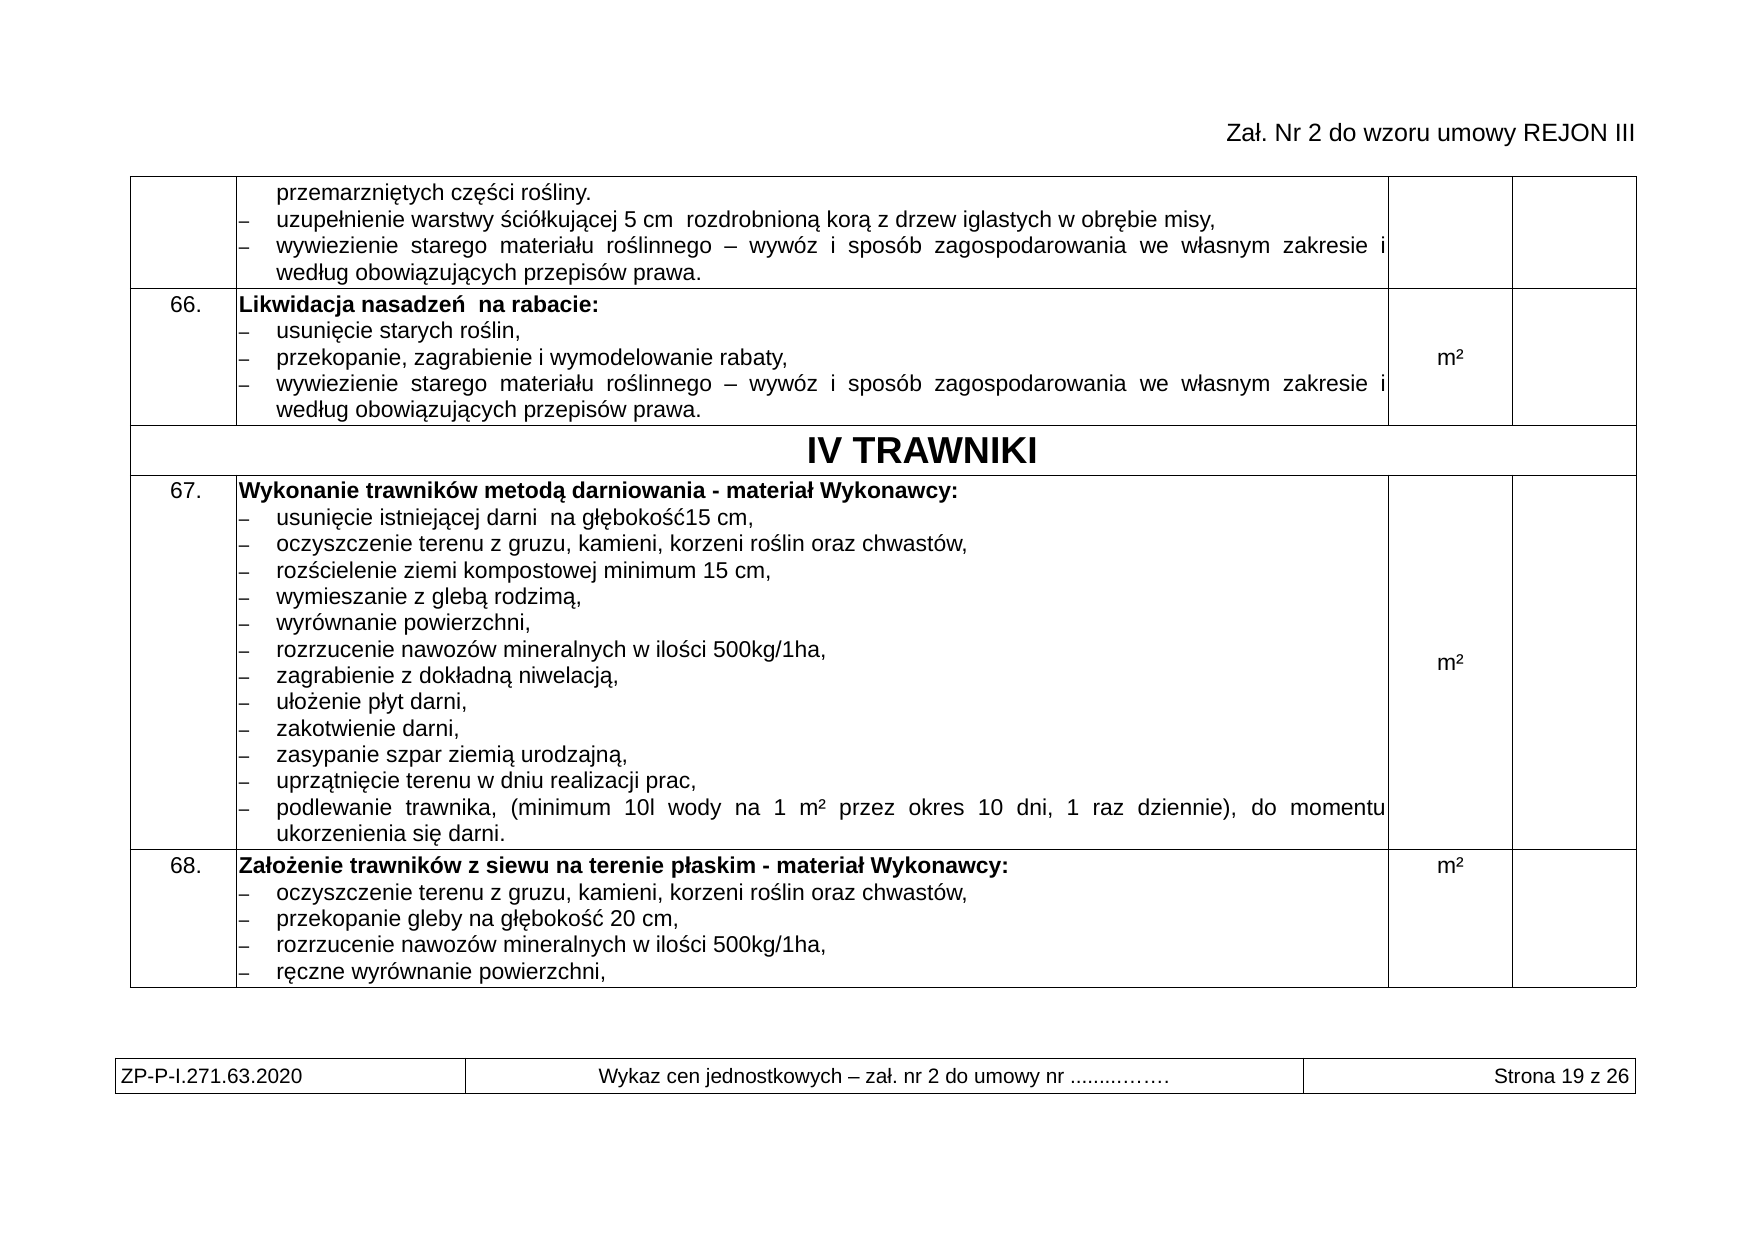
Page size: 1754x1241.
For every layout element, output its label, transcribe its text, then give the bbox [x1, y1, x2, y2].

table_cell przemarzniętych części rośliny. uzupełnienie warstwy ściółkującej 5 cm rozdrobnioną korą z drzew iglastych w obrębie misy, wywiezienie starego materiału roślinnego – wywóz i sposób zagospodarowania we własnym zakresie i według obowiązujących przepisów prawa. [237, 177, 1388, 288]
table_cell [1513, 476, 1636, 849]
table_cell IV TRAWNIKI [131, 426, 1636, 474]
table_cell [131, 177, 236, 288]
table_cell [131, 289, 236, 425]
table_cell [1513, 177, 1636, 288]
table_cell [1513, 289, 1636, 425]
table_cell m² [1389, 476, 1512, 849]
table_cell Wykonanie trawników metodą darniowania - materiał Wykonawcy: usunięcie istniejącej darni na głębokość15 cm, oczyszczenie terenu z gruzu, kamieni, korzeni roślin oraz chwastów, rozścielenie ziemi kompostowej minimum 15 cm, wymieszanie z glebą rodzimą, wyrównanie powierzchni, rozrzucenie nawozów mineralnych w ilości 500kg/1ha, zagrabienie z dokładną niwelacją, ułożenie płyt darni, zakotwienie darni, zasypanie szpar ziemią urodzajną, uprzątnięcie terenu w dniu realizacji prac, podlewanie trawnika, (minimum 10l wody na 1 m² przez okres 10 dni, 1 raz dziennie), do momentu ukorzenienia się darni. [237, 476, 1388, 849]
table_cell Założenie trawników z siewu na terenie płaskim - materiał Wykonawcy: oczyszczenie terenu z gruzu, kamieni, korzeni roślin oraz chwastów, przekopanie gleby na głębokość 20 cm, rozrzucenie nawozów mineralnych w ilości 500kg/1ha, ręczne wyrównanie powierzchni, zagrabienie, zwałowanie, wysianie nasion traw w ilości 2,5kg/100m², przykrycie ziemią na głębokość 0,5- 1 cm i zagrabić używając kolczatki lub grabi, zwałowanie lekkim wałem, podlewanie trawnika (minimum 10l wody na 1 m² przez okres 10 dni, 2 raz dziennie), do momentu ukorzenienia się darni, uprzątnięcie terenu w dniu realizacji prac. [237, 850, 1388, 987]
table_cell Likwidacja nasadzeń na rabacie: usunięcie starych roślin, przekopanie, zagrabienie i wymodelowanie rabaty, wywiezienie starego materiału roślinnego – wywóz i sposób zagospodarowania we własnym zakresie i według obowiązujących przepisów prawa. [237, 289, 1388, 425]
table_cell [1513, 850, 1636, 987]
table_cell [131, 850, 236, 987]
table_cell m² [1389, 850, 1512, 987]
table_cell m² [1389, 289, 1512, 425]
table_cell [1389, 177, 1512, 288]
table_cell [131, 476, 236, 849]
